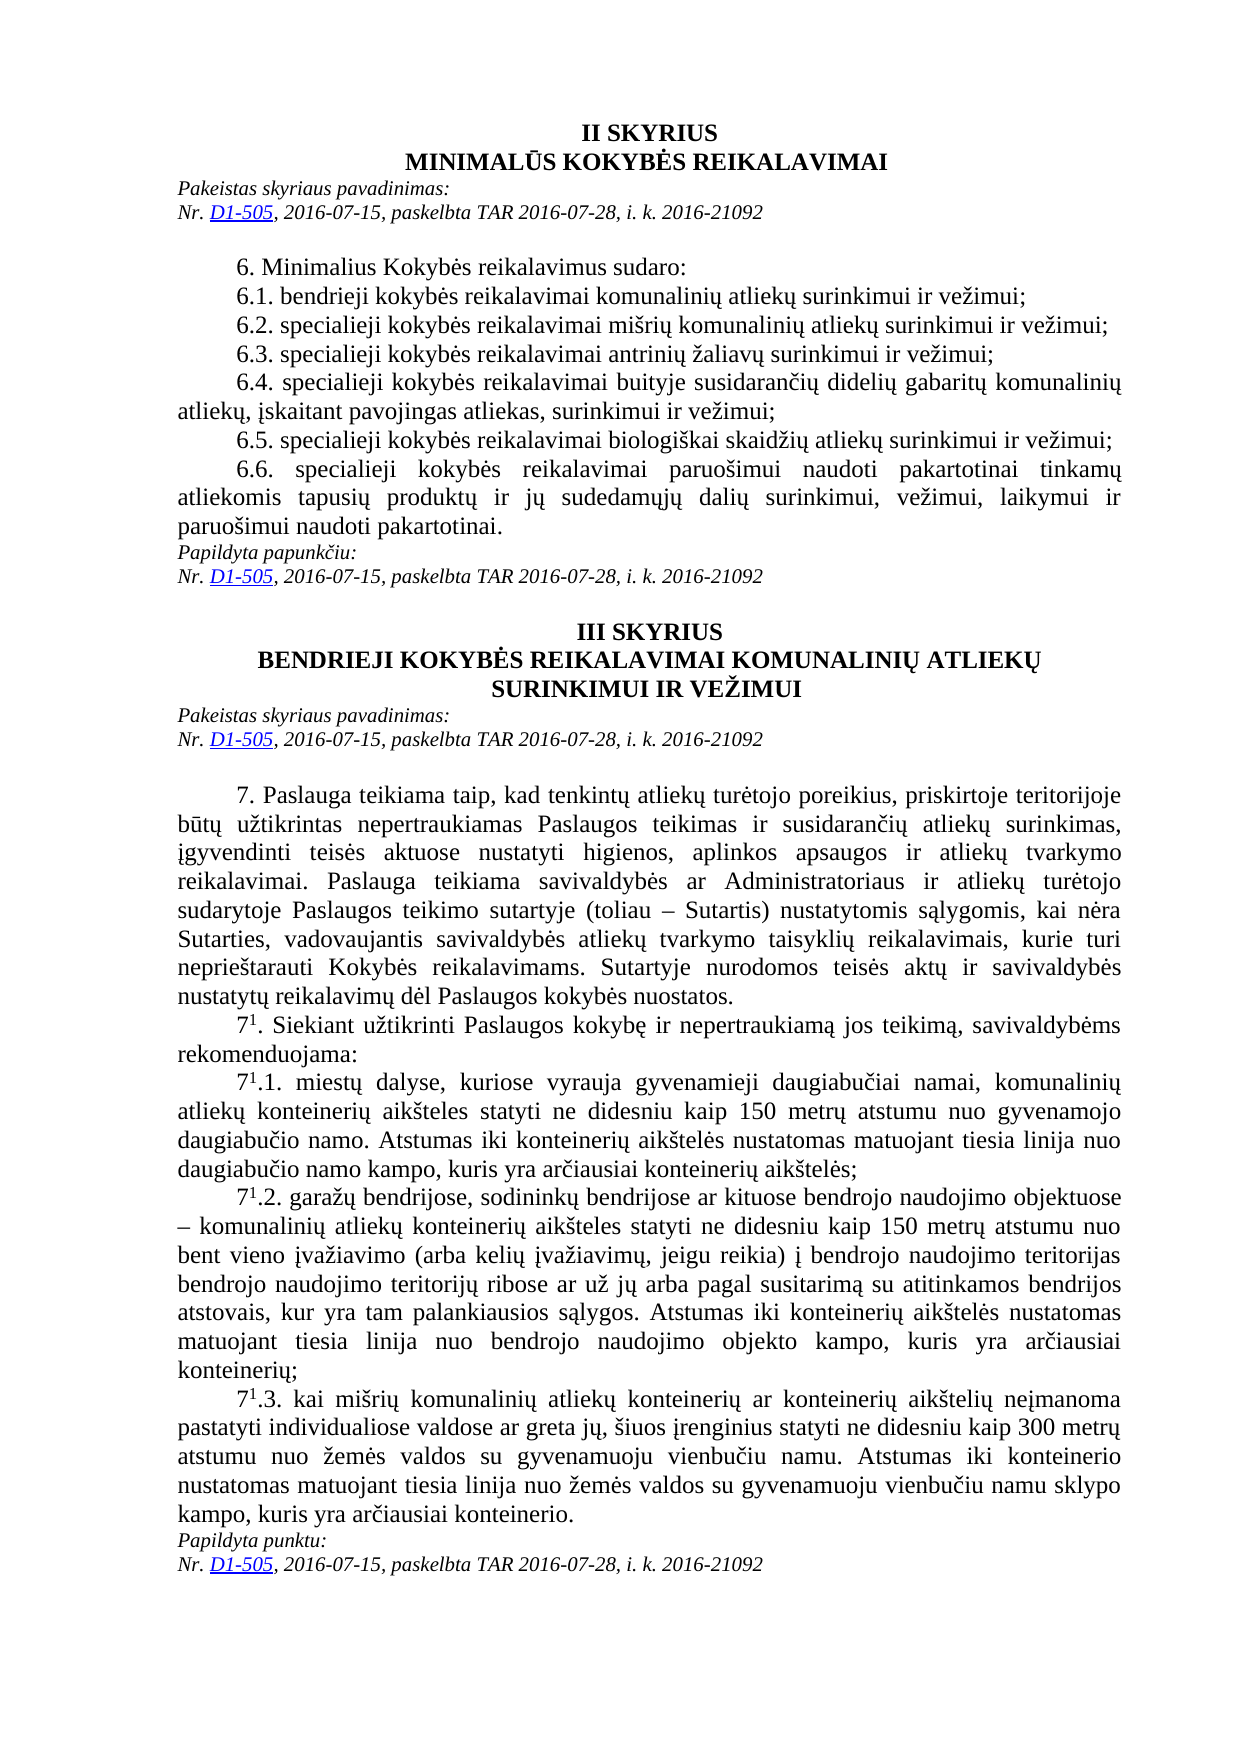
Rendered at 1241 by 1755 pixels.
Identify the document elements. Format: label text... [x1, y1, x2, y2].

text 6.1. bendrieji kokybės reikalavimai komunalinių atliekų surinkimui ir vežimui; [177, 281, 1122, 310]
text 6.2. specialieji kokybės reikalavimai mišrių komunalinių atliekų surinkimui ir vežimui; [177, 310, 1122, 339]
text MINIMALŪS KOKYBĖS REIKALAVIMAI [177, 147, 1122, 176]
text II SKYRIUS [177, 118, 1122, 147]
text BENDRIEJI KOKYBĖS REIKALAVIMAI KOMUNALINIŲ ATLIEKŲ SURINKIMUI IR VEŽIMUI [177, 646, 1122, 703]
text 6. Minimalius Kokybės reikalavimus sudaro: [177, 252, 1122, 281]
text 71.3. kai mišrių komunalinių atliekų konteinerių ar konteinerių aikštelių neįmanoma pastatyti individualiose valdose ar greta jų, šiuos įrenginius statyti ne didesniu kaip 300 metrų atstumu nuo žemės valdos su gyvenamuoju vienbučiu namu. Atstumas iki konteinerio nustatomas matuojant tiesia linija nuo žemės valdos su gyvenamuoju vienbučiu namu sklypo kampo, kuris yra arčiausiai konteinerio. [177, 1384, 1122, 1527]
text Nr. D1-505, 2016-07-15, paskelbta TAR 2016-07-28, i. k. 2016-21092 [177, 200, 1122, 224]
text 71. Siekiant užtikrinti Paslaugos kokybę ir nepertraukiamą jos teikimą, savivaldybėms rekomenduojama: [177, 1010, 1122, 1067]
text Pakeistas skyriaus pavadinimas: [177, 703, 1122, 727]
text III SKYRIUS [177, 617, 1122, 646]
text Pakeistas skyriaus pavadinimas: [177, 176, 1122, 200]
text 6.4. specialieji kokybės reikalavimai buityje susidarančių didelių gabaritų komunalinių atliekų, įskaitant pavojingas atliekas, surinkimui ir vežimui; [177, 367, 1122, 425]
text Nr. D1-505, 2016-07-15, paskelbta TAR 2016-07-28, i. k. 2016-21092 [177, 1552, 1122, 1576]
text Papildyta papunkčiu: [177, 540, 1122, 564]
text Nr. D1-505, 2016-07-15, paskelbta TAR 2016-07-28, i. k. 2016-21092 [177, 727, 1122, 751]
text 6.5. specialieji kokybės reikalavimai biologiškai skaidžių atliekų surinkimui ir vežimui; [177, 425, 1122, 454]
text 71.2. garažų bendrijose, sodininkų bendrijose ar kituose bendrojo naudojimo objektuose – komunalinių atliekų konteinerių aikšteles statyti ne didesniu kaip 150 metrų atstumu nuo bent vieno įvažiavimo (arba kelių įvažiavimų, jeigu reikia) į bendrojo naudojimo teritorijas bendrojo naudojimo teritorijų ribose ar už jų arba pagal susitarimą su atitinkamos bendrijos atstovais, kur yra tam palankiausios sąlygos. Atstumas iki konteinerių aikštelės nustatomas matuojant tiesia linija nuo bendrojo naudojimo objekto kampo, kuris yra arčiausiai konteinerių; [177, 1182, 1122, 1384]
text 6.3. specialieji kokybės reikalavimai antrinių žaliavų surinkimui ir vežimui; [177, 339, 1122, 367]
text Papildyta punktu: [177, 1527, 1122, 1552]
text 71.1. miestų dalyse, kuriose vyrauja gyvenamieji daugiabučiai namai, komunalinių atliekų konteinerių aikšteles statyti ne didesniu kaip 150 metrų atstumu nuo gyvenamojo daugiabučio namo. Atstumas iki konteinerių aikštelės nustatomas matuojant tiesia linija nuo daugiabučio namo kampo, kuris yra arčiausiai konteinerių aikštelės; [177, 1067, 1122, 1182]
text 7. Paslauga teikiama taip, kad tenkintų atliekų turėtojo poreikius, priskirtoje teritorijoje būtų užtikrintas nepertraukiamas Paslaugos teikimas ir susidarančių atliekų surinkimas, įgyvendinti teisės aktuose nustatyti higienos, aplinkos apsaugos ir atliekų tvarkymo reikalavimai. Paslauga teikiama savivaldybės ar Administratoriaus ir atliekų turėtojo sudarytoje Paslaugos teikimo sutartyje (toliau – Sutartis) nustatytomis sąlygomis, kai nėra Sutarties, vadovaujantis savivaldybės atliekų tvarkymo taisyklių reikalavimais, kurie turi neprieštarauti Kokybės reikalavimams. Sutartyje nurodomos teisės aktų ir savivaldybės nustatytų reikalavimų dėl Paslaugos kokybės nuostatos. [177, 780, 1122, 1010]
text 6.6. specialieji kokybės reikalavimai paruošimui naudoti pakartotinai tinkamų atliekomis tapusių produktų ir jų sudedamųjų dalių surinkimui, vežimui, laikymui ir paruošimui naudoti pakartotinai. [177, 454, 1122, 540]
text Nr. D1-505, 2016-07-15, paskelbta TAR 2016-07-28, i. k. 2016-21092 [177, 564, 1122, 588]
